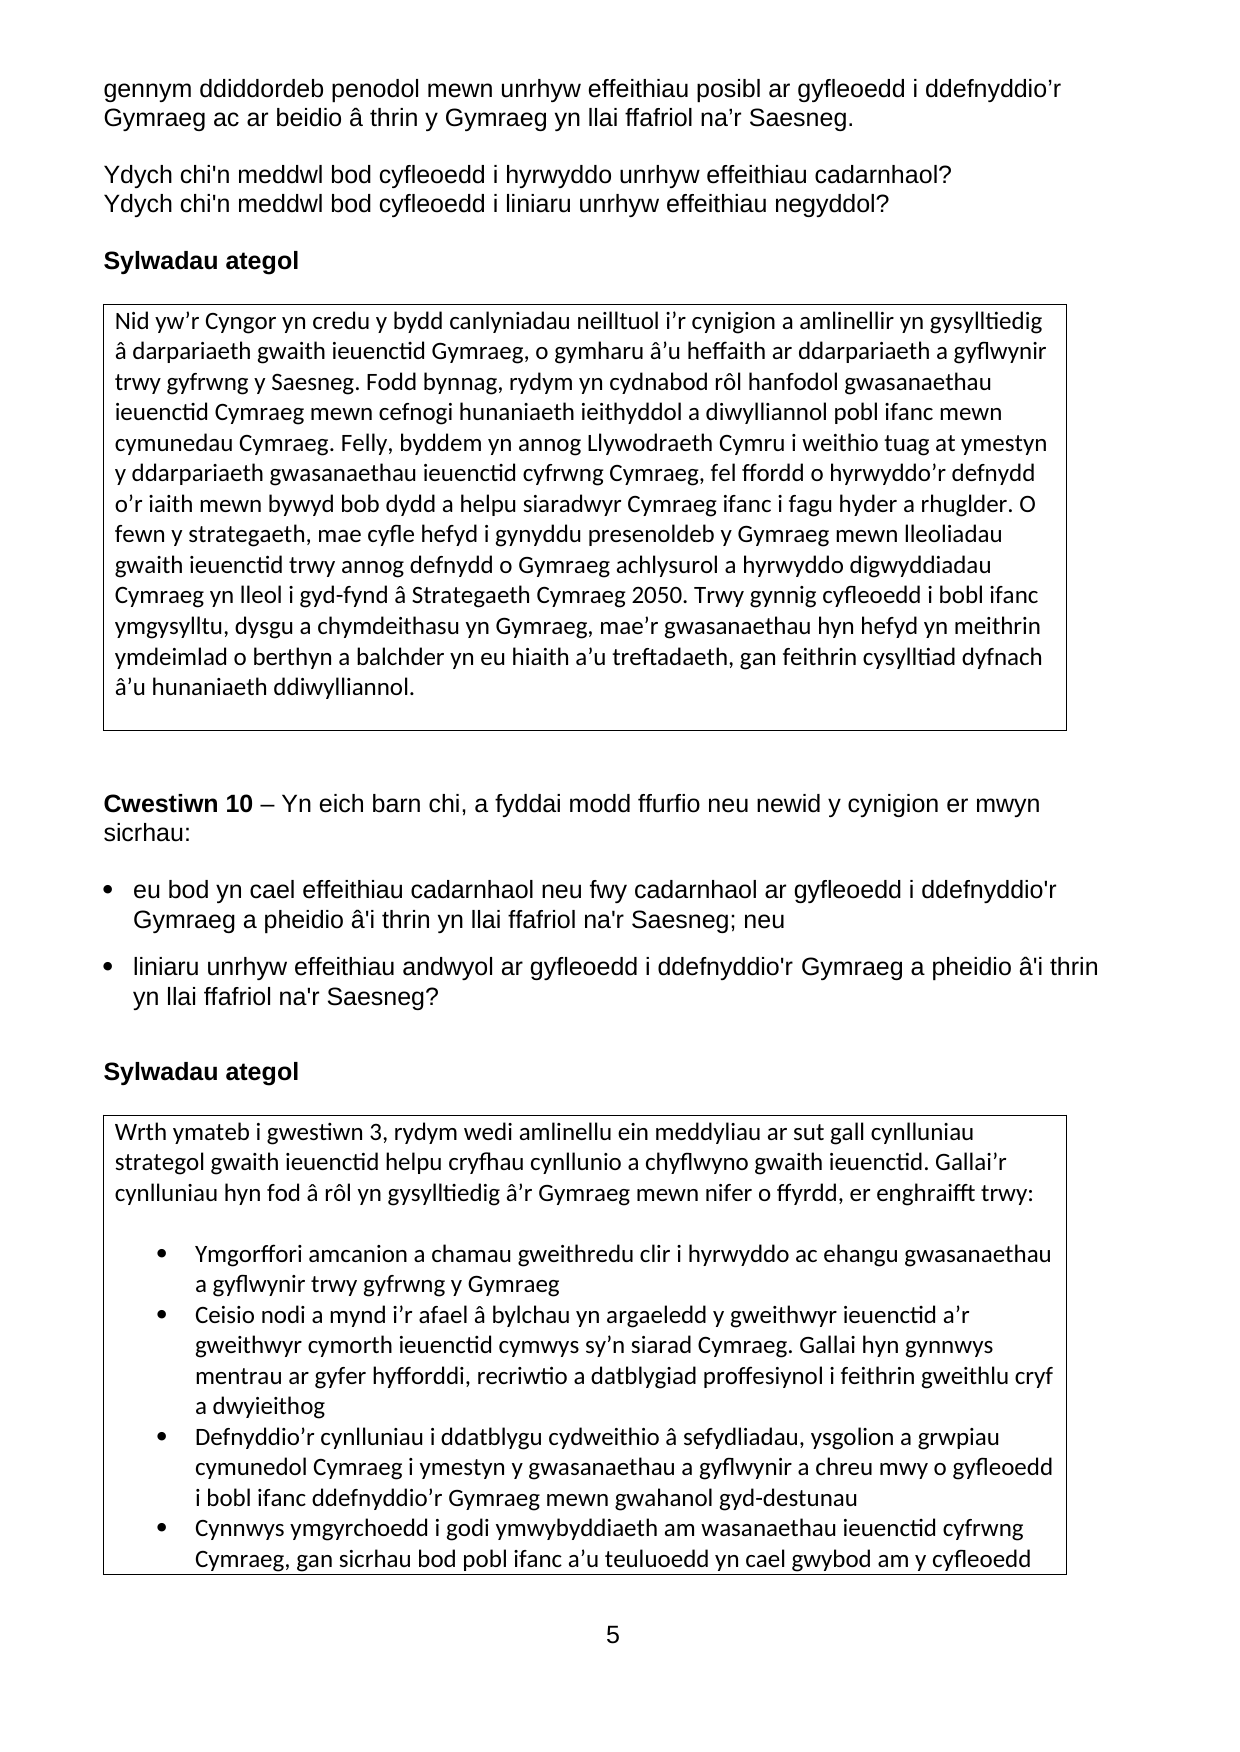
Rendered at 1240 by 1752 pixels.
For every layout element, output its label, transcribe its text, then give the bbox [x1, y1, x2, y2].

text Ydych chi'n meddwl bod cyfleoedd i liniaru unrhyw effeithiau negyddol? [103, 189, 1122, 218]
list liniaru unrhyw effeithiau andwyol ar gyfleoedd i ddefnyddio'r Gymraeg a pheidio â'i thrin yn llai ffafriol na'r Saesneg? [103, 952, 1122, 1011]
text Ydych chi'n meddwl bod cyfleoedd i hyrwyddo unrhyw effeithiau cadarnhaol? [103, 160, 1122, 189]
text Sylwadau ategol [103, 1057, 1122, 1086]
text Cwestiwn 10 – Yn eich barn chi, a fyddai modd ffurfio neu newid y cynigion er mwyn sicrhau: [103, 789, 1122, 846]
text Sylwadau ategol [103, 246, 1122, 275]
table_header Wrth ymateb i gwestiwn 3, rydym wedi amlinellu ein meddyliau ar sut gall cynlluniau strategol gwaith ieuenctid helpu cryfhau cynllunio a chyflwyno gwaith ieuenctid. Gallai’r cynlluniau hyn fod â rôl yn gysylltiedig â’r Gymraeg mewn nifer o ffyrdd, er enghraifft trwy: Ymgorffori amcanion a chamau gweithredu clir i hyrwyddo ac ehangu gwasanaethau a gyflwynir trwy gyfrwng y Gymraeg Ceisio nodi a mynd i’r afael â bylchau yn argaeledd y gweithwyr ieuenctid a’r gweithwyr cymorth ieuenctid cymwys sy’n siarad Cymraeg. Gallai hyn gynnwys mentrau ar gyfer hyfforddi, recriwtio a datblygiad proffesiynol i feithrin gweithlu cryf a dwyieithog Defnyddio’r cynlluniau i ddatblygu cydweithio â sefydliadau, ysgolion a grwpiau cymunedol Cymraeg i ymestyn y gwasanaethau a gyflwynir a chreu mwy o gyfleoedd i bobl ifanc ddefnyddio’r Gymraeg mewn gwahanol gyd-destunau Cynnwys ymgyrchoedd i godi ymwybyddiaeth am wasanaethau ieuenctid cyfrwng Cymraeg, gan sicrhau bod pobl ifanc a’u teuluoedd yn cael gwybod am y cyfleoedd [104, 1116, 1066, 1573]
table_header Nid yw’r Cyngor yn credu y bydd canlyniadau neilltuol i’r cynigion a amlinellir yn gysylltiedig â darpariaeth gwaith ieuenctid Gymraeg, o gymharu â’u heffaith ar ddarpariaeth a gyflwynir trwy gyfrwng y Saesneg. Fodd bynnag, rydym yn cydnabod rôl hanfodol gwasanaethau ieuenctid Cymraeg mewn cefnogi hunaniaeth ieithyddol a diwylliannol pobl ifanc mewn cymunedau Cymraeg. Felly, byddem yn annog Llywodraeth Cymru i weithio tuag at ymestyn y ddarpariaeth gwasanaethau ieuenctid cyfrwng Cymraeg, fel ffordd o hyrwyddo’r defnydd o’r iaith mewn bywyd bob dydd a helpu siaradwyr Cymraeg ifanc i fagu hyder a rhuglder. O fewn y strategaeth, mae cyfle hefyd i gynyddu presenoldeb y Gymraeg mewn lleoliadau gwaith ieuenctid trwy annog defnydd o Gymraeg achlysurol a hyrwyddo digwyddiadau Cymraeg yn lleol i gyd-fynd â Strategaeth Cymraeg 2050. Trwy gynnig cyfleoedd i bobl ifanc ymgysylltu, dysgu a chymdeithasu yn Gymraeg, mae’r gwasanaethau hyn hefyd yn meithrin ymdeimlad o berthyn a balchder yn eu hiaith a’u treftadaeth, gan feithrin cysylltiad dyfnach â’u hunaniaeth ddiwylliannol. [104, 305, 1066, 730]
list eu bod yn cael effeithiau cadarnhaol neu fwy cadarnhaol ar gyfleoedd i ddefnyddio'r Gymraeg a pheidio â'i thrin yn llai ffafriol na'r Saesneg; neu [103, 875, 1122, 934]
text gennym ddiddordeb penodol mewn unrhyw effeithiau posibl ar gyfleoedd i ddefnyddio’r Gymraeg ac ar beidio â thrin y Gymraeg yn llai ffafriol na’r Saesneg. [103, 74, 1122, 131]
